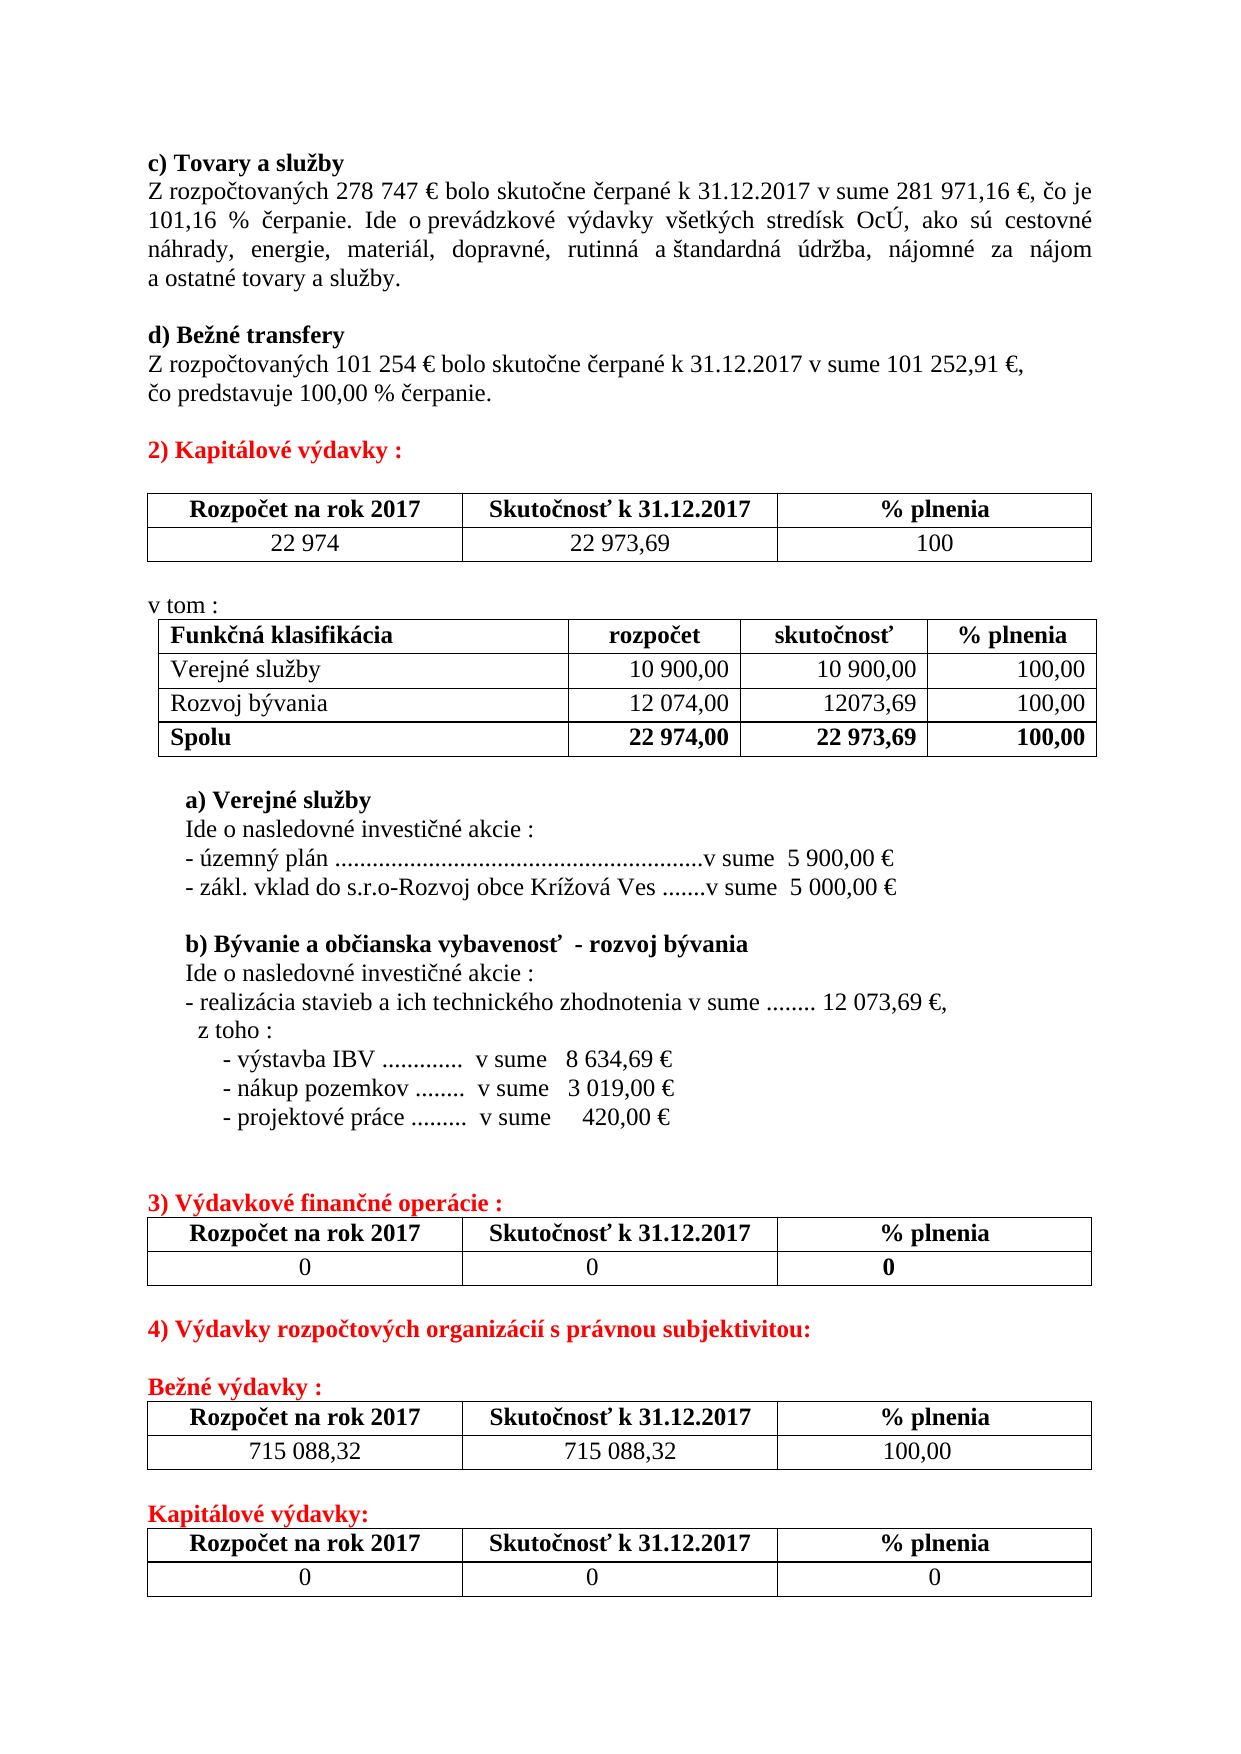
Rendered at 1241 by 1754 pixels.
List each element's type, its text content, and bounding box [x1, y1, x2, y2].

text Ide o nasledovné investičné akcie : [185, 958, 1093, 987]
table_cell 100 [778, 528, 1091, 561]
text - nákup pozemkov ........ v sume 3 019,00 € [185, 1073, 1093, 1102]
table_header Skutočnosť k 31.12.2017 [463, 1218, 777, 1251]
table_header Rozpočet na rok 2017 [148, 1529, 462, 1561]
text Bežné výdavky : [148, 1372, 1093, 1401]
table_cell 10 900,00 [569, 654, 740, 687]
table_header % plnenia [778, 1218, 1091, 1251]
table_header rozpočet [569, 620, 740, 653]
table_header % plnenia [778, 1402, 1091, 1435]
text Z rozpočtovaných 101 254 € bolo skutočne čerpané k 31.12.2017 v sume 101 252,91 €, [148, 349, 1093, 378]
table_cell 715 088,32 [148, 1436, 462, 1469]
text b) Bývanie a občianska vybavenosť - rozvoj bývania [185, 929, 1093, 958]
text c) Tovary a služby [148, 148, 1093, 176]
table_cell 0 [148, 1252, 462, 1285]
text z toho : [185, 1015, 1093, 1044]
text - projektové práce ......... v sume 420,00 € [185, 1102, 1093, 1130]
table_cell 0 [778, 1563, 1091, 1596]
text čo predstavuje 100,00 % čerpanie. [148, 378, 1093, 406]
table_cell 100,00 [778, 1436, 1091, 1469]
table_header Skutočnosť k 31.12.2017 [463, 494, 777, 527]
table_header Rozpočet na rok 2017 [148, 1218, 462, 1251]
table_cell 12 074,00 [569, 689, 740, 721]
table_header Funkčná klasifikácia [159, 620, 568, 653]
table_cell Rozvoj bývania [159, 689, 568, 721]
text 3) Výdavkové finančné operácie : [148, 1188, 1093, 1217]
text - výstavba IBV ............. v sume 8 634,69 € [185, 1044, 1093, 1073]
table_cell 0 [463, 1252, 777, 1285]
table_cell 100,00 [928, 723, 1096, 756]
table_cell 0 [463, 1563, 777, 1596]
table_cell 0 [148, 1563, 462, 1596]
table_cell 12073,69 [741, 689, 927, 721]
text Z rozpočtovaných 278 747 € bolo skutočne čerpané k 31.12.2017 v sume 281 971,16 €, čo je 101,16 % čerpanie. Ide o prevádzkové výdavky všetkých stredísk OcÚ, ako sú cestovné náhrady, energie, materiál, dopravné, rutinná a štandardná údržba, nájomné za nájom a ostatné tovary a služby. [148, 176, 1093, 291]
text d) Bežné transfery [148, 320, 1093, 349]
text 2) Kapitálové výdavky : [148, 435, 1093, 464]
table_cell Verejné služby [159, 654, 568, 687]
table_header skutočnosť [741, 620, 927, 653]
subtitle v tom : [148, 591, 1093, 619]
table_cell 715 088,32 [463, 1436, 777, 1469]
table_header Rozpočet na rok 2017 [148, 1402, 462, 1435]
table_cell 0 [778, 1252, 1091, 1285]
text - zákl. vklad do s.r.o-Rozvoj obce Krížová Ves .......v sume 5 000,00 € [185, 872, 1093, 900]
table_header Skutočnosť k 31.12.2017 [463, 1402, 777, 1435]
text a) Verejné služby [185, 785, 1093, 814]
table_cell 22 974,00 [569, 723, 740, 756]
text Kapitálové výdavky: [148, 1499, 1093, 1527]
text - realizácia stavieb a ich technického zhodnotenia v sume ........ 12 073,69 €, [185, 987, 1093, 1015]
table_cell 22 973,69 [741, 723, 927, 756]
table_cell Spolu [159, 723, 568, 756]
table_header % plnenia [778, 494, 1091, 527]
text 4) Výdavky rozpočtových organizácií s právnou subjektivitou: [148, 1314, 1093, 1343]
text Ide o nasledovné investičné akcie : [185, 814, 1093, 843]
table_header Skutočnosť k 31.12.2017 [463, 1529, 777, 1561]
text - územný plán ...........................................................v sume 5 900,00 € [185, 843, 1093, 872]
table_cell 10 900,00 [741, 654, 927, 687]
table_header % plnenia [928, 620, 1096, 653]
table_header % plnenia [778, 1529, 1091, 1561]
table_cell 22 974 [148, 528, 462, 561]
table_cell 22 973,69 [463, 528, 777, 561]
table_cell 100,00 [928, 654, 1096, 687]
table_cell 100,00 [928, 689, 1096, 721]
table_header Rozpočet na rok 2017 [148, 494, 462, 527]
